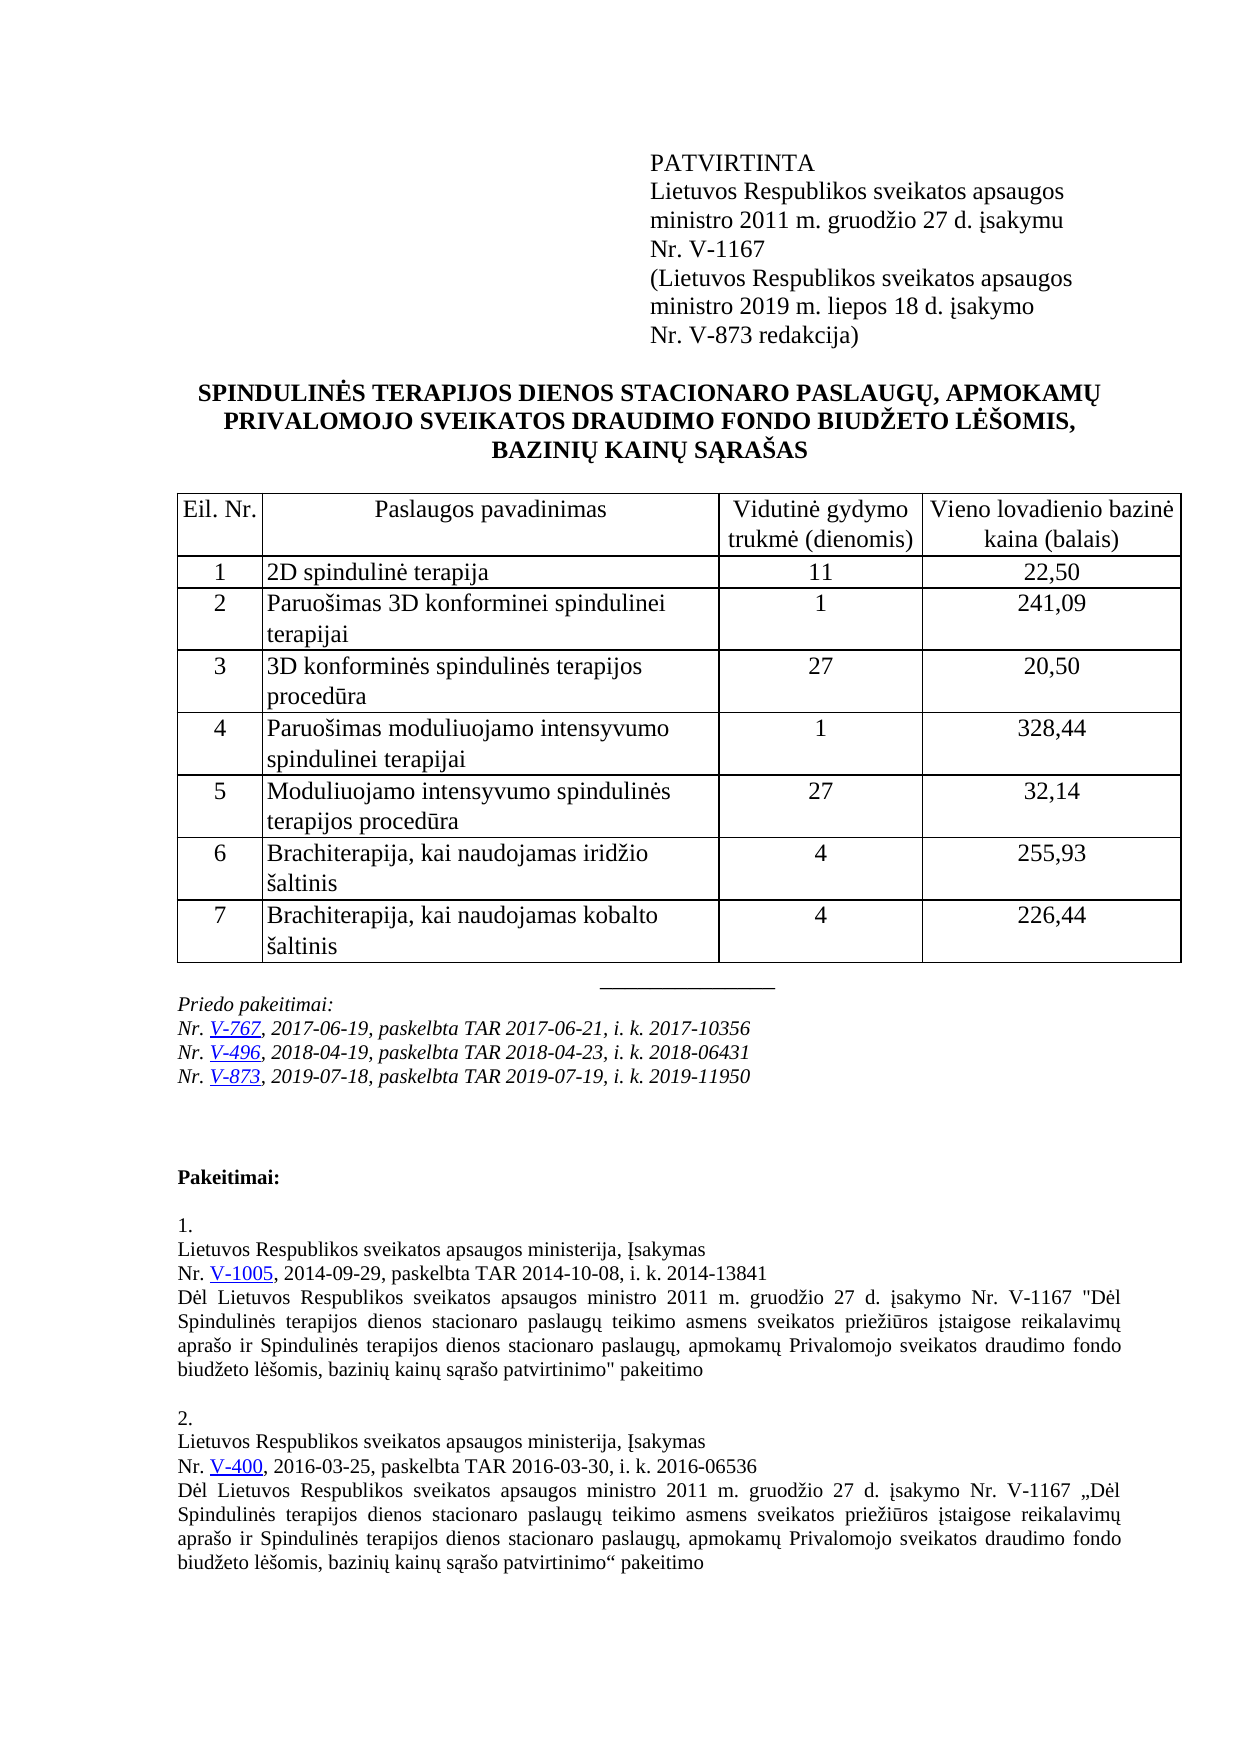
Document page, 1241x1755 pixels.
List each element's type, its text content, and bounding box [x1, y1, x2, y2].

table_cell 328,44 [923, 713, 1180, 774]
text ministro 2019 m. liepos 18 d. įsakymo [650, 291, 1122, 320]
table_cell 226,44 [923, 901, 1180, 961]
table_cell 1 [720, 589, 922, 649]
table_cell 5 [178, 776, 262, 837]
text 2. [177, 1405, 1122, 1429]
table_cell 7 [178, 901, 262, 961]
text Lietuvos Respublikos sveikatos apsaugos ministerija, Įsakymas [177, 1237, 1122, 1261]
table_header Paslaugos pavadinimas [263, 494, 718, 555]
table_cell 241,09 [923, 589, 1180, 649]
table_cell Moduliuojamo intensyvumo spindulinės terapijos procedūra [263, 776, 718, 837]
text PATVIRTINTA [650, 148, 1122, 176]
table_cell 1 [720, 713, 922, 774]
table_cell Paruošimas 3D konforminei spindulinei terapijai [263, 589, 718, 649]
text Lietuvos Respublikos sveikatos apsaugos ministerija, Įsakymas [177, 1429, 1122, 1453]
text Nr. V-400, 2016-03-25, paskelbta TAR 2016-03-30, i. k. 2016-06536 [177, 1453, 1122, 1478]
table_cell 6 [178, 838, 262, 899]
list ______________ [252, 963, 1122, 992]
text Pakeitimai: [177, 1165, 1122, 1189]
text ministro 2011 m. gruodžio 27 d. įsakymu [650, 205, 1122, 234]
table_cell 4 [720, 838, 922, 899]
table_header Vieno lovadienio bazinė kaina (balais) [923, 494, 1180, 555]
text 1. [177, 1213, 1122, 1237]
table_cell 1 [178, 557, 262, 587]
table_cell 22,50 [923, 557, 1180, 587]
table_cell 27 [720, 776, 922, 837]
table_cell 11 [720, 557, 922, 587]
table_header Eil. Nr. [178, 494, 262, 555]
table_header Vidutinė gydymo trukmė (dienomis) [720, 494, 922, 555]
table_cell 20,50 [923, 651, 1180, 712]
text Dėl Lietuvos Respublikos sveikatos apsaugos ministro 2011 m. gruodžio 27 d. įsakymo Nr. V-1167 "Dėl Spindulinės terapijos dienos stacionaro paslaugų teikimo asmens sveikatos priežiūros įstaigose reikalavimų aprašo ir Spindulinės terapijos dienos stacionaro paslaugų, apmokamų Privalomojo sveikatos draudimo fondo biudžeto lėšomis, bazinių kainų sąrašo patvirtinimo" pakeitimo [177, 1285, 1122, 1381]
table_cell 3D konforminės spindulinės terapijos procedūra [263, 651, 718, 712]
table_cell 27 [720, 651, 922, 712]
text Lietuvos Respublikos sveikatos apsaugos [650, 176, 1122, 205]
table_cell 2 [178, 589, 262, 649]
text (Lietuvos Respublikos sveikatos apsaugos [650, 263, 1122, 291]
text Nr. V-1167 [650, 234, 1122, 263]
table_cell Brachiterapija, kai naudojamas iridžio šaltinis [263, 838, 718, 899]
list SPINDULINĖS TERAPIJOS DIENOS STACIONARO PASLAUGŲ, APMOKAMŲ PRIVALOMOJO SVEIKATOS DRAUDIMO FONDO BIUDŽETO LĖŠOMIS, BAZINIŲ KAINŲ SĄRAŠAS [177, 378, 1122, 464]
table_cell 32,14 [923, 776, 1180, 837]
text Nr. V-873, 2019-07-18, paskelbta TAR 2019-07-19, i. k. 2019-11950 [177, 1064, 1122, 1088]
table_cell 255,93 [923, 838, 1180, 899]
table_cell 4 [720, 901, 922, 961]
text Dėl Lietuvos Respublikos sveikatos apsaugos ministro 2011 m. gruodžio 27 d. įsakymo Nr. V-1167 „Dėl Spindulinės terapijos dienos stacionaro paslaugų teikimo asmens sveikatos priežiūros įstaigose reikalavimų aprašo ir Spindulinės terapijos dienos stacionaro paslaugų, apmokamų Privalomojo sveikatos draudimo fondo biudžeto lėšomis, bazinių kainų sąrašo patvirtinimo“ pakeitimo [177, 1478, 1122, 1574]
table_cell Brachiterapija, kai naudojamas kobalto šaltinis [263, 901, 718, 961]
table_cell 3 [178, 651, 262, 712]
text Nr. V-767, 2017-06-19, paskelbta TAR 2017-06-21, i. k. 2017-10356 [177, 1016, 1122, 1040]
text Nr. V-496, 2018-04-19, paskelbta TAR 2018-04-23, i. k. 2018-06431 [177, 1040, 1122, 1064]
text Nr. V-1005, 2014-09-29, paskelbta TAR 2014-10-08, i. k. 2014-13841 [177, 1261, 1122, 1285]
table_cell Paruošimas moduliuojamo intensyvumo spindulinei terapijai [263, 713, 718, 774]
table_cell 4 [178, 713, 262, 774]
text Priedo pakeitimai: [177, 992, 1122, 1016]
text Nr. V-873 redakcija) [650, 320, 1122, 349]
table_cell 2D spindulinė terapija [263, 557, 718, 587]
